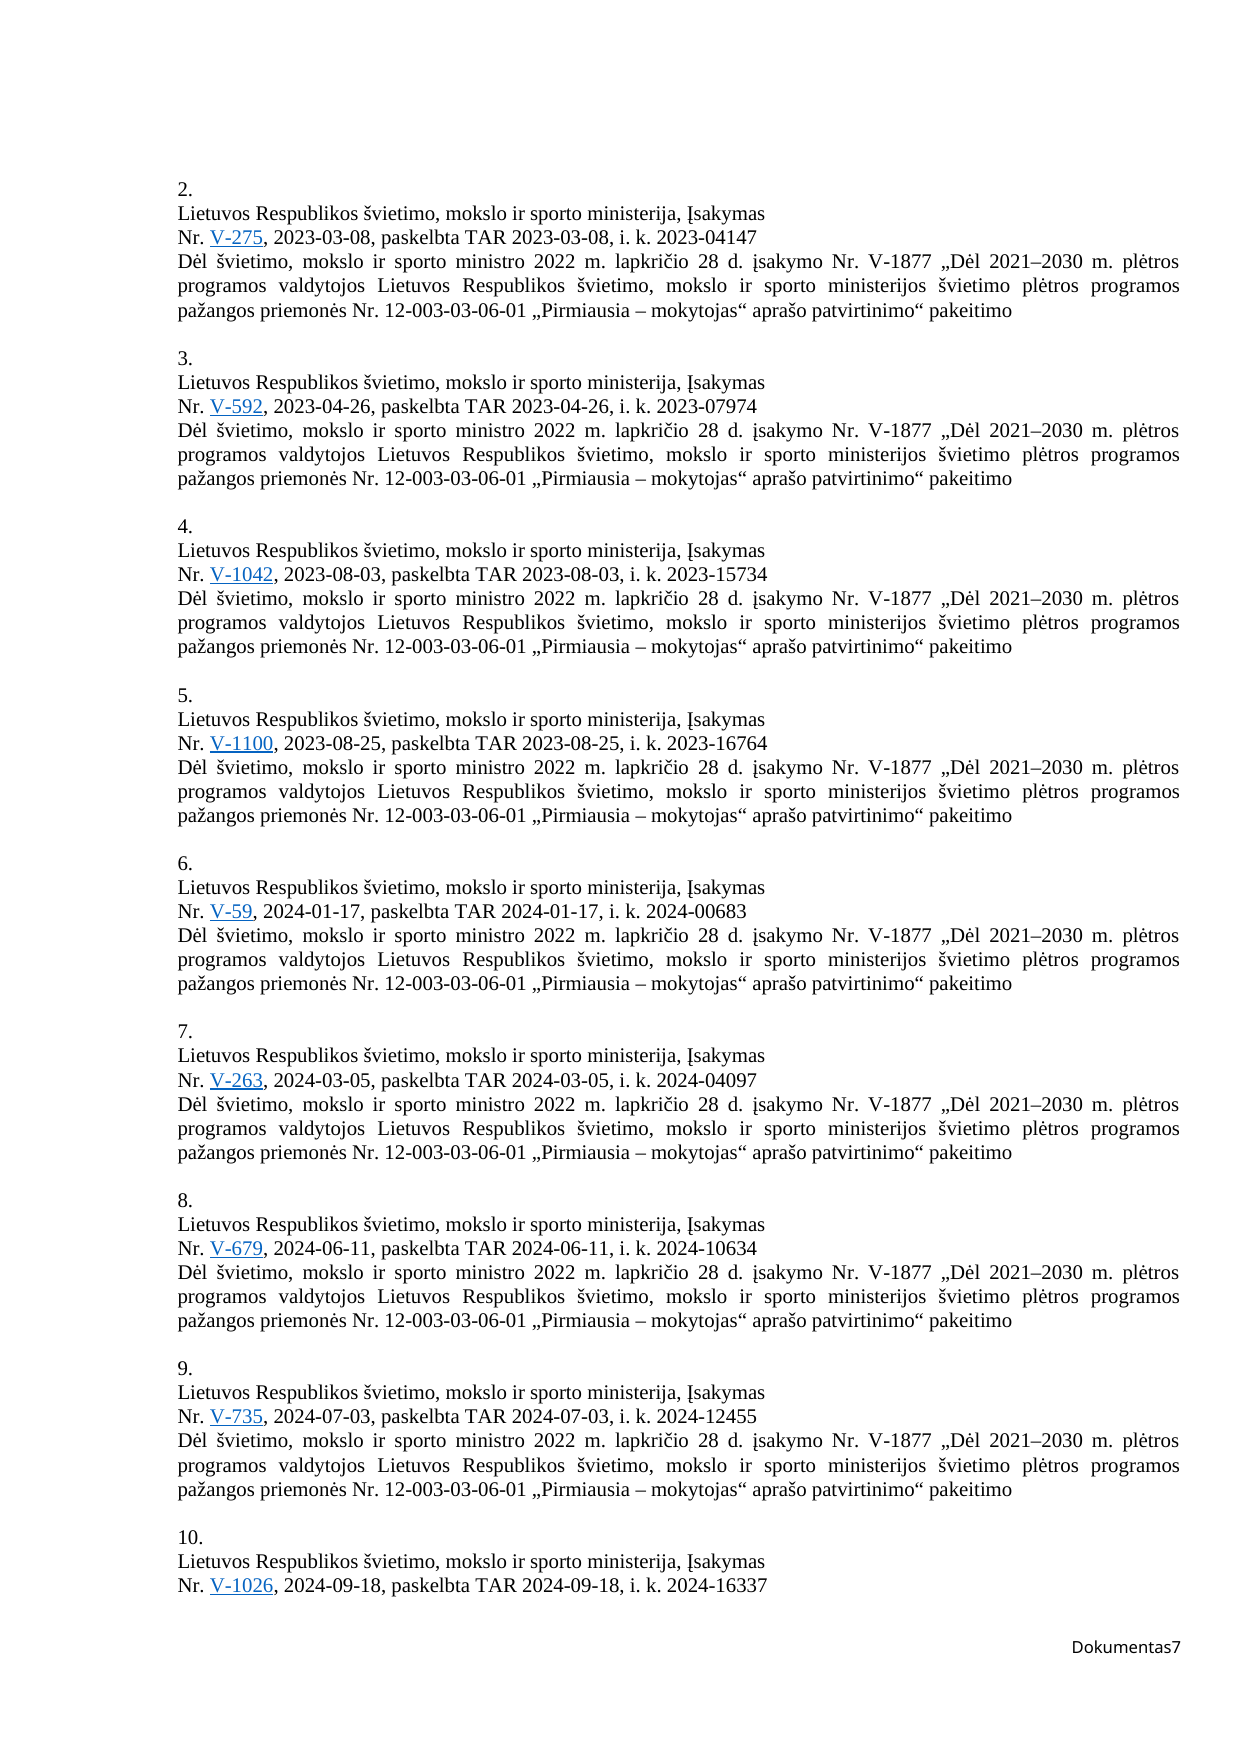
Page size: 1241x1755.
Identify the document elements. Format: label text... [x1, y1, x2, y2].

text Dėl švietimo, mokslo ir sporto ministro 2022 m. lapkričio 28 d. įsakymo Nr. V-1877 „Dėl 2021–2030 m. plėtros programos valdytojos Lietuvos Respublikos švietimo, mokslo ir sporto ministerijos švietimo plėtros programos pažangos priemonės Nr. 12-003-03-06-01 „Pirmiausia – mokytojas“ aprašo patvirtinimo“ pakeitimo [177, 755, 1181, 827]
text Nr. V-275, 2023-03-08, paskelbta TAR 2023-03-08, i. k. 2023-04147 [177, 225, 1181, 249]
text Lietuvos Respublikos švietimo, mokslo ir sporto ministerija, Įsakymas [177, 1380, 1181, 1404]
text Lietuvos Respublikos švietimo, mokslo ir sporto ministerija, Įsakymas [177, 1212, 1181, 1236]
text Dėl švietimo, mokslo ir sporto ministro 2022 m. lapkričio 28 d. įsakymo Nr. V-1877 „Dėl 2021–2030 m. plėtros programos valdytojos Lietuvos Respublikos švietimo, mokslo ir sporto ministerijos švietimo plėtros programos pažangos priemonės Nr. 12-003-03-06-01 „Pirmiausia – mokytojas“ aprašo patvirtinimo“ pakeitimo [177, 1092, 1181, 1164]
text Nr. V-1042, 2023-08-03, paskelbta TAR 2023-08-03, i. k. 2023-15734 [177, 562, 1181, 586]
text Lietuvos Respublikos švietimo, mokslo ir sporto ministerija, Įsakymas [177, 875, 1181, 899]
text 9. [177, 1356, 1181, 1380]
text Nr. V-1026, 2024-09-18, paskelbta TAR 2024-09-18, i. k. 2024-16337 [177, 1573, 1181, 1597]
text Nr. V-1100, 2023-08-25, paskelbta TAR 2023-08-25, i. k. 2023-16764 [177, 731, 1181, 755]
text Lietuvos Respublikos švietimo, mokslo ir sporto ministerija, Įsakymas [177, 707, 1181, 731]
text Dėl švietimo, mokslo ir sporto ministro 2022 m. lapkričio 28 d. įsakymo Nr. V-1877 „Dėl 2021–2030 m. plėtros programos valdytojos Lietuvos Respublikos švietimo, mokslo ir sporto ministerijos švietimo plėtros programos pažangos priemonės Nr. 12-003-03-06-01 „Pirmiausia – mokytojas“ aprašo patvirtinimo“ pakeitimo [177, 923, 1181, 995]
text 5. [177, 682, 1181, 707]
text 7. [177, 1019, 1181, 1043]
text 10. [177, 1525, 1181, 1549]
text Lietuvos Respublikos švietimo, mokslo ir sporto ministerija, Įsakymas [177, 1043, 1181, 1067]
text Lietuvos Respublikos švietimo, mokslo ir sporto ministerija, Įsakymas [177, 1549, 1181, 1573]
text Dėl švietimo, mokslo ir sporto ministro 2022 m. lapkričio 28 d. įsakymo Nr. V-1877 „Dėl 2021–2030 m. plėtros programos valdytojos Lietuvos Respublikos švietimo, mokslo ir sporto ministerijos švietimo plėtros programos pažangos priemonės Nr. 12-003-03-06-01 „Pirmiausia – mokytojas“ aprašo patvirtinimo“ pakeitimo [177, 249, 1181, 322]
text Dėl švietimo, mokslo ir sporto ministro 2022 m. lapkričio 28 d. įsakymo Nr. V-1877 „Dėl 2021–2030 m. plėtros programos valdytojos Lietuvos Respublikos švietimo, mokslo ir sporto ministerijos švietimo plėtros programos pažangos priemonės Nr. 12-003-03-06-01 „Pirmiausia – mokytojas“ aprašo patvirtinimo“ pakeitimo [177, 1428, 1181, 1501]
text 4. [177, 514, 1181, 538]
text Nr. V-679, 2024-06-11, paskelbta TAR 2024-06-11, i. k. 2024-10634 [177, 1236, 1181, 1260]
text Dėl švietimo, mokslo ir sporto ministro 2022 m. lapkričio 28 d. įsakymo Nr. V-1877 „Dėl 2021–2030 m. plėtros programos valdytojos Lietuvos Respublikos švietimo, mokslo ir sporto ministerijos švietimo plėtros programos pažangos priemonės Nr. 12-003-03-06-01 „Pirmiausia – mokytojas“ aprašo patvirtinimo“ pakeitimo [177, 586, 1181, 658]
text Nr. V-735, 2024-07-03, paskelbta TAR 2024-07-03, i. k. 2024-12455 [177, 1404, 1181, 1428]
text 2. [177, 177, 1181, 201]
text Lietuvos Respublikos švietimo, mokslo ir sporto ministerija, Įsakymas [177, 370, 1181, 394]
text Dėl švietimo, mokslo ir sporto ministro 2022 m. lapkričio 28 d. įsakymo Nr. V-1877 „Dėl 2021–2030 m. plėtros programos valdytojos Lietuvos Respublikos švietimo, mokslo ir sporto ministerijos švietimo plėtros programos pažangos priemonės Nr. 12-003-03-06-01 „Pirmiausia – mokytojas“ aprašo patvirtinimo“ pakeitimo [177, 1260, 1181, 1332]
text Dėl švietimo, mokslo ir sporto ministro 2022 m. lapkričio 28 d. įsakymo Nr. V-1877 „Dėl 2021–2030 m. plėtros programos valdytojos Lietuvos Respublikos švietimo, mokslo ir sporto ministerijos švietimo plėtros programos pažangos priemonės Nr. 12-003-03-06-01 „Pirmiausia – mokytojas“ aprašo patvirtinimo“ pakeitimo [177, 418, 1181, 490]
text 8. [177, 1188, 1181, 1212]
text Nr. V-59, 2024-01-17, paskelbta TAR 2024-01-17, i. k. 2024-00683 [177, 899, 1181, 923]
text Lietuvos Respublikos švietimo, mokslo ir sporto ministerija, Įsakymas [177, 538, 1181, 562]
text 6. [177, 851, 1181, 875]
text Lietuvos Respublikos švietimo, mokslo ir sporto ministerija, Įsakymas [177, 201, 1181, 225]
text 3. [177, 346, 1181, 370]
text Nr. V-592, 2023-04-26, paskelbta TAR 2023-04-26, i. k. 2023-07974 [177, 394, 1181, 418]
text Nr. V-263, 2024-03-05, paskelbta TAR 2024-03-05, i. k. 2024-04097 [177, 1067, 1181, 1092]
